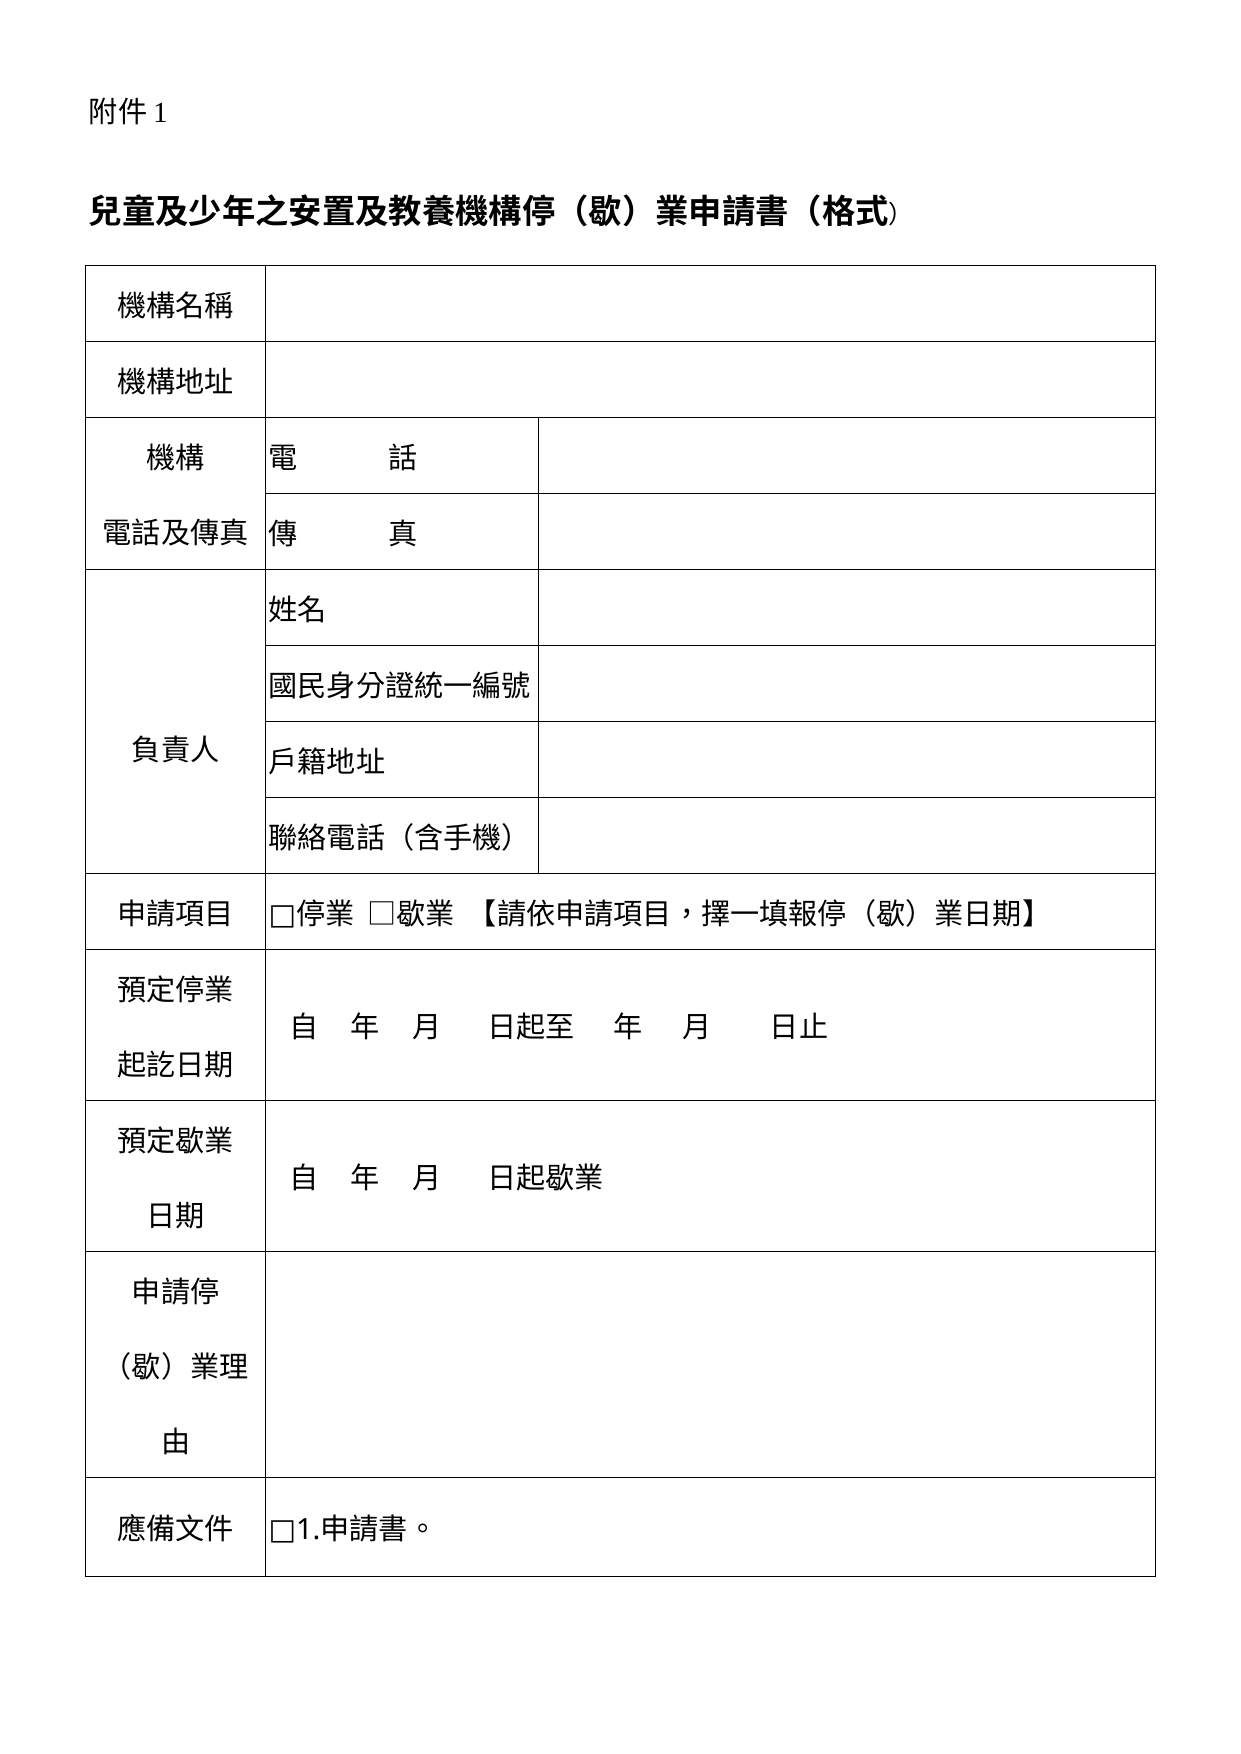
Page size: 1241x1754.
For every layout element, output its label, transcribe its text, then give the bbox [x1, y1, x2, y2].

table_cell 電 話 [266, 418, 538, 493]
table_cell 機構 電話及傳真 [86, 418, 265, 569]
table_header 機構名稱 [86, 266, 265, 341]
table_cell [266, 342, 1155, 417]
table_cell □停業 □歇業 【請依申請項目，擇一填報停（歇）業日期】 [266, 874, 1155, 949]
table_cell 應備文件 [86, 1478, 265, 1576]
table_cell [539, 494, 1155, 569]
table_cell [539, 722, 1155, 797]
table_cell 預定停業 起訖日期 [86, 950, 265, 1100]
table_cell 傳 真 [266, 494, 538, 569]
table_cell 申請項目 [86, 874, 265, 949]
table_cell [539, 646, 1155, 721]
table_cell □1.申請書。 [266, 1478, 1155, 1576]
table_cell 姓名 [266, 570, 538, 645]
table_cell 聯絡電話（含手機） [266, 798, 538, 873]
table_cell 戶籍地址 [266, 722, 538, 797]
table_cell 申請停（歇）業理由 [86, 1252, 265, 1477]
table_cell 自 年 月 日起歇業 [266, 1101, 1155, 1251]
table_cell [539, 418, 1155, 493]
text 兒童及少年之安置及教養機構停（歇）業申請書（格式） [89, 171, 1152, 246]
table_cell 國民身分證統一編號 [266, 646, 538, 721]
table_header [266, 266, 1155, 341]
table_cell 負責人 [86, 570, 265, 873]
table_cell 自 年 月 日起至 年 月 日止 [266, 950, 1155, 1100]
table_cell [539, 798, 1155, 873]
table_cell 機構地址 [86, 342, 265, 417]
table_cell 預定歇業 日期 [86, 1101, 265, 1251]
table_cell [539, 570, 1155, 645]
table_cell [266, 1252, 1155, 1477]
